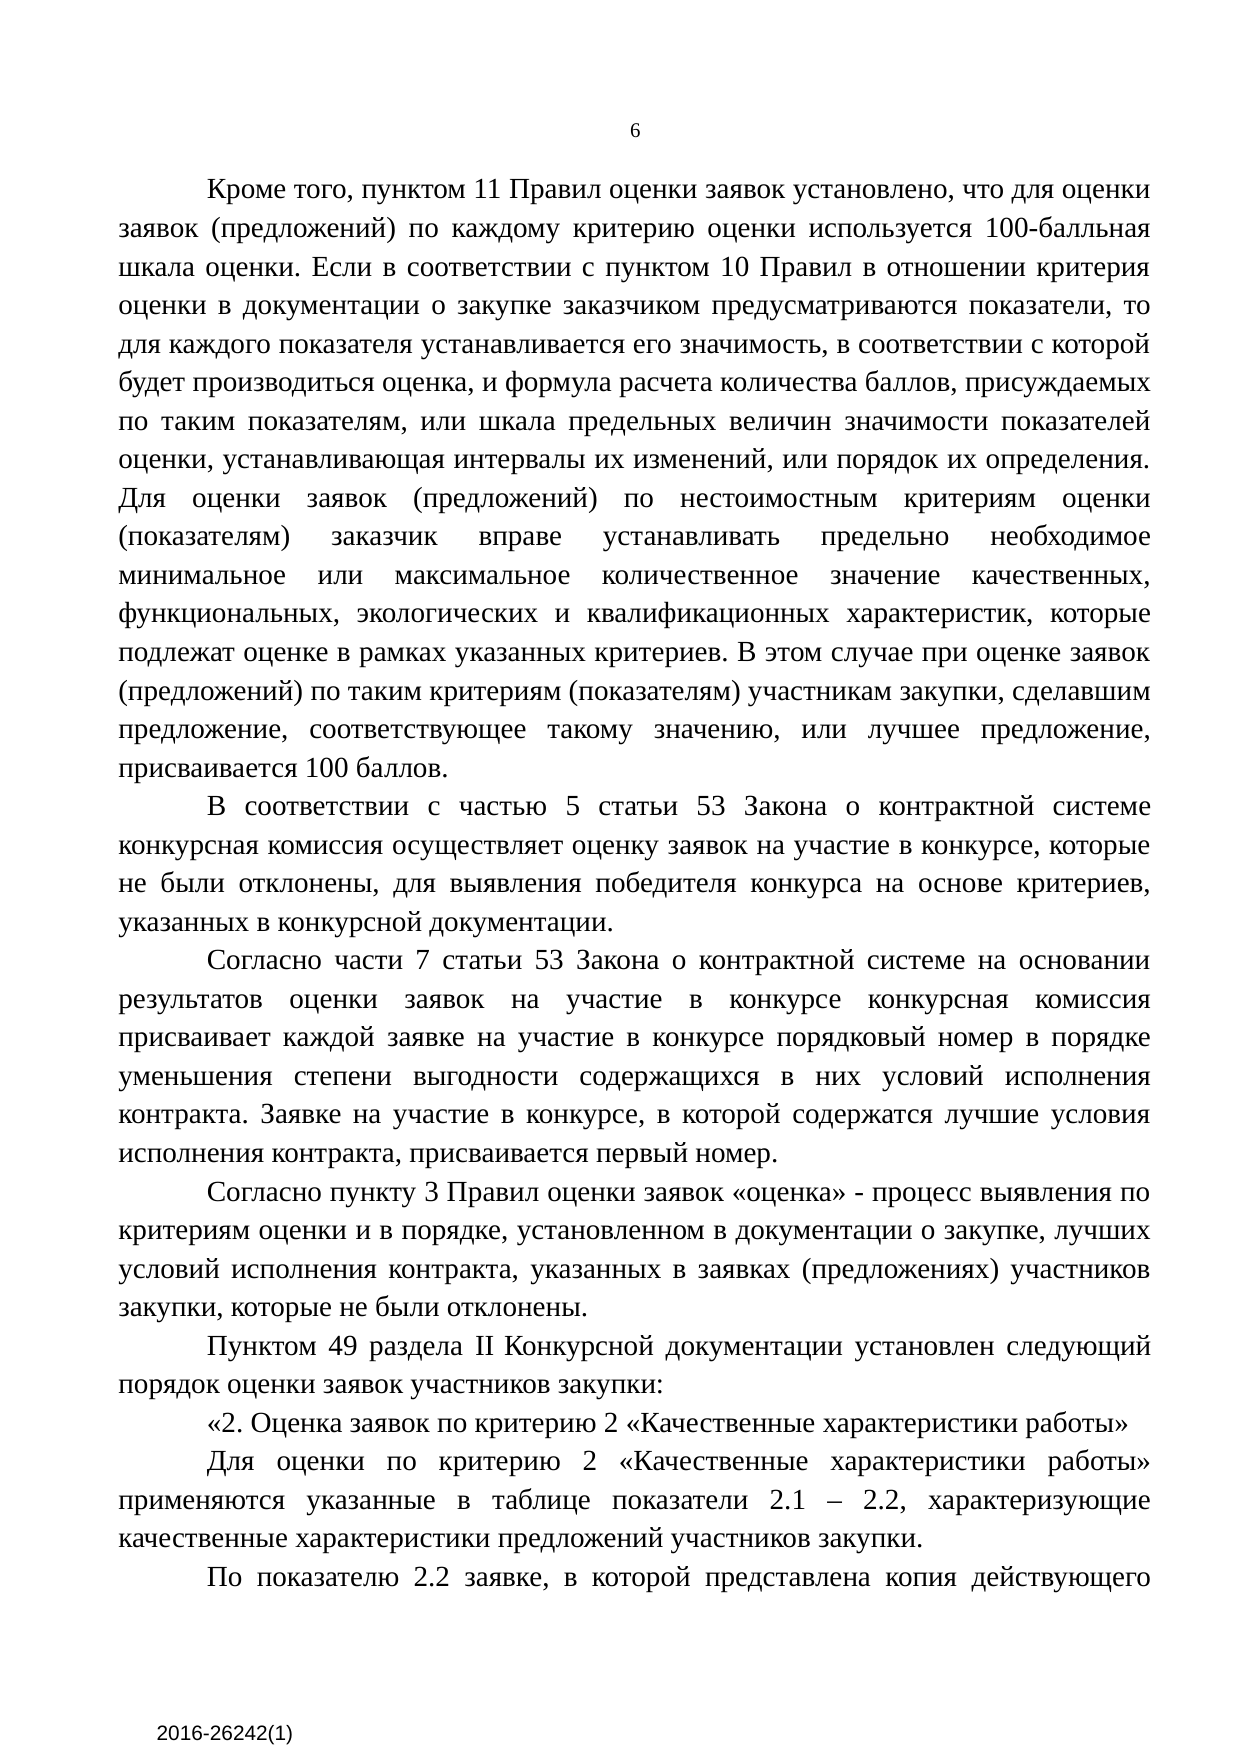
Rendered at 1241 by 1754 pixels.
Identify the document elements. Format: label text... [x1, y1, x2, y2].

text В соответствии с частью 5 статьи 53 Закона о контрактной системе конкурсная комиссия осуществляет оценку заявок на участие в конкурсе, которые не были отклонены, для выявления победителя конкурса на основе критериев, указанных в конкурсной документации. [118, 788, 1152, 937]
text «2. Оценка заявок по критерию 2 «Качественные характеристики работы» [118, 1405, 1152, 1438]
text Согласно пункту 3 Правил оценки заявок «оценка» - процесс выявления по критериям оценки и в порядке, установленном в документации о закупке, лучших условий исполнения контракта, указанных в заявках (предложениях) участников закупки, которые не были отклонены. [118, 1174, 1152, 1323]
text По показателю 2.2 заявке, в которой представлена копия действующего [118, 1559, 1152, 1593]
text Согласно части 7 статьи 53 Закона о контрактной системе на основании результатов оценки заявок на участие в конкурсе конкурсная комиссия присваивает каждой заявке на участие в конкурсе порядковый номер в порядке уменьшения степени выгодности содержащихся в них условий исполнения контракта. Заявке на участие в конкурсе, в которой содержатся лучшие условия исполнения контракта, присваивается первый номер. [118, 942, 1152, 1169]
text Кроме того, пунктом 11 Правил оценки заявок установлено, что для оценки заявок (предложений) по каждому критерию оценки используется 100-балльная шкала оценки. Если в соответствии с пунктом 10 Правил в отношении критерия оценки в документации о закупке заказчиком предусматриваются показатели, то для каждого показателя устанавливается его значимость, в соответствии с которой будет производиться оценка, и формула расчета количества баллов, присуждаемых по таким показателям, или шкала предельных величин значимости показателей оценки, устанавливающая интервалы их изменений, или порядок их определения. Для оценки заявок (предложений) по нестоимостным критериям оценки (показателям) заказчик вправе устанавливать предельно необходимое минимальное или максимальное количественное значение качественных, функциональных, экологических и квалификационных характеристик, которые подлежат оценке в рамках указанных критериев. В этом случае при оценке заявок (предложений) по таким критериям (показателям) участникам закупки, сделавшим предложение, соответствующее такому значению, или лучшее предложение, присваивается 100 баллов. [118, 172, 1152, 783]
text Для оценки по критерию 2 «Качественные характеристики работы» применяются указанные в таблице показатели 2.1 – 2.2, характеризующие качественные характеристики предложений участников закупки. [118, 1443, 1152, 1554]
text Пунктом 49 раздела II Конкурсной документации установлен следующий порядок оценки заявок участников закупки: [118, 1328, 1152, 1400]
